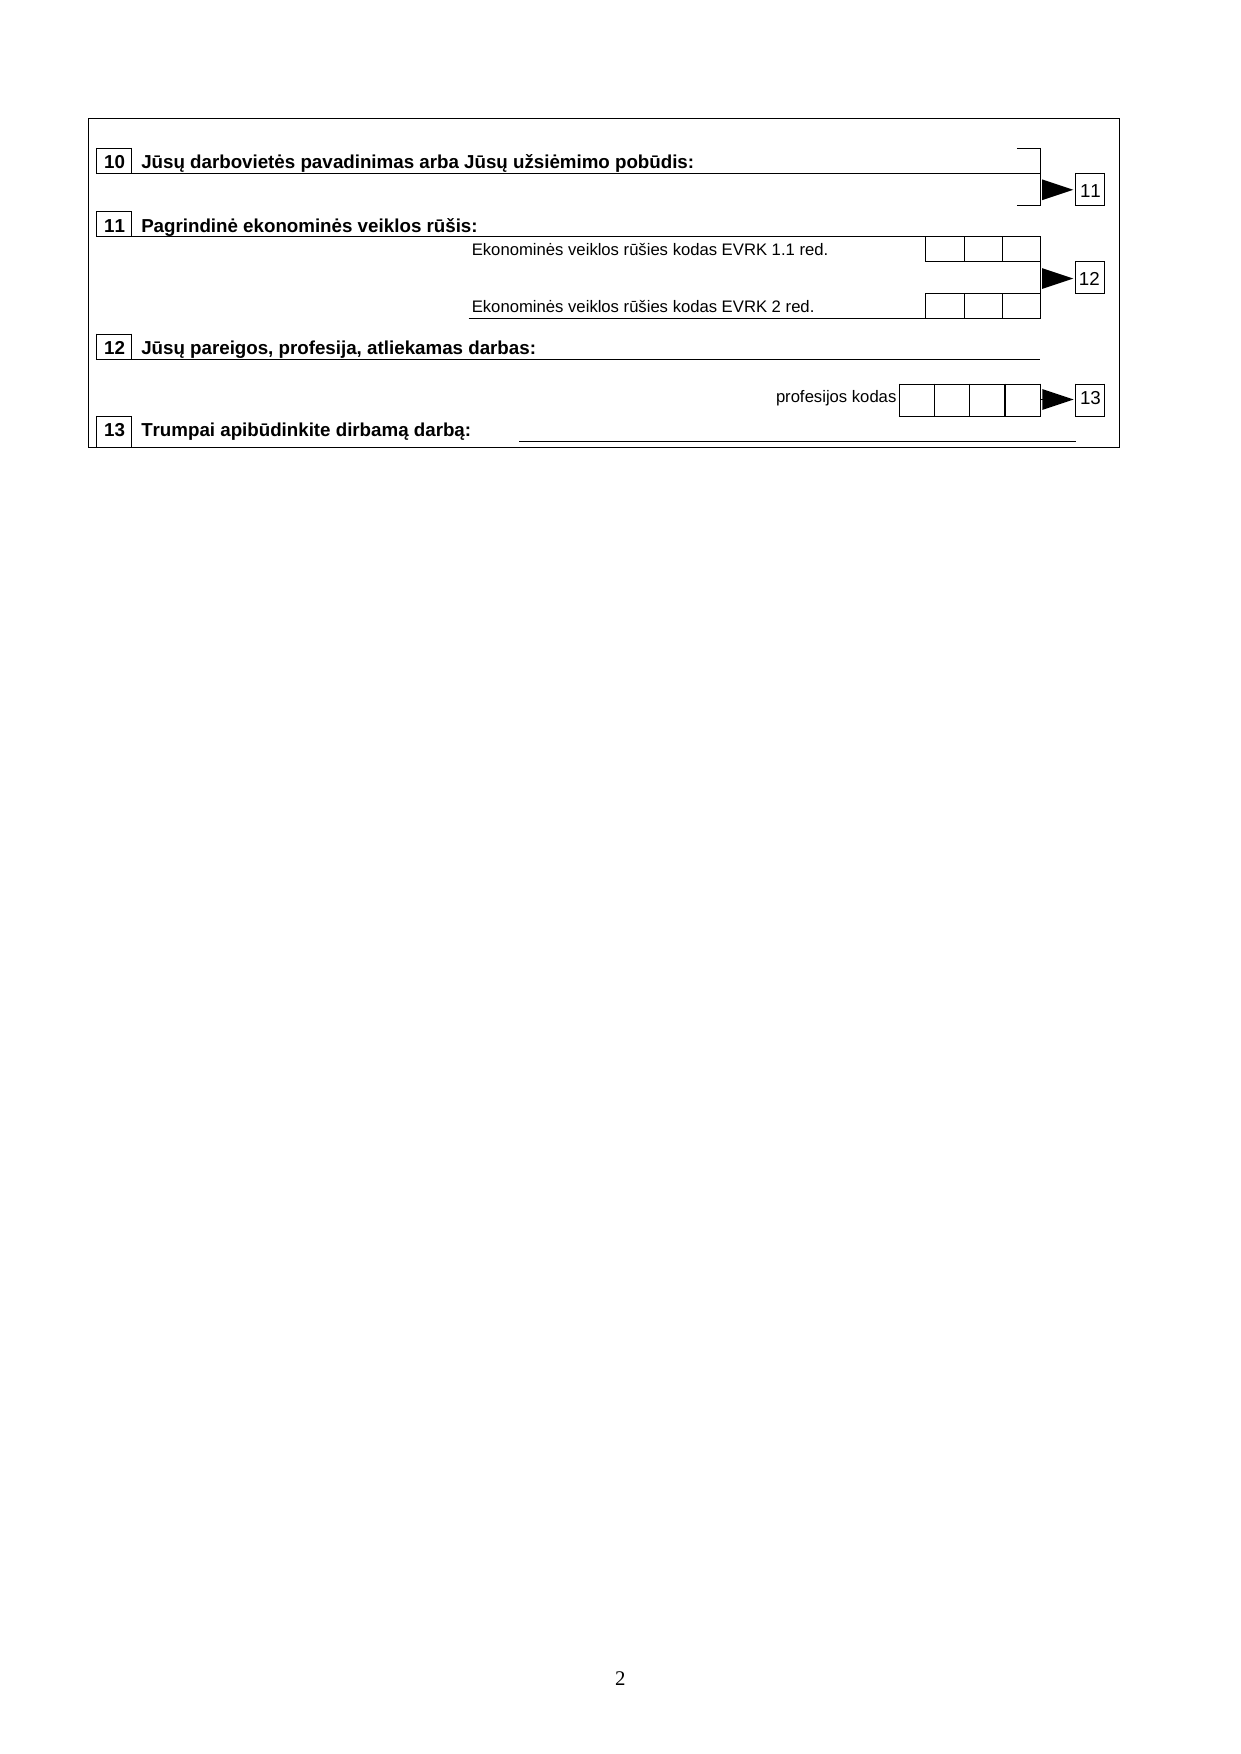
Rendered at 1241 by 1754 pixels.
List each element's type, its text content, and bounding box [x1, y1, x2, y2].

table_header [1040, 119, 1061, 148]
table_cell [926, 237, 964, 261]
table_cell [1017, 149, 1040, 173]
table_cell [89, 148, 96, 173]
table_cell [132, 205, 1002, 211]
table_cell [135, 293, 468, 318]
table_cell [1061, 359, 1076, 383]
table_cell [132, 318, 1002, 333]
table_cell 13 [1076, 385, 1104, 416]
table_cell [1105, 318, 1119, 333]
table_cell [519, 416, 1002, 441]
table_cell [1061, 205, 1076, 211]
table_cell profesijos kodas [135, 384, 899, 416]
table_cell 11 [97, 212, 131, 236]
table_cell [89, 205, 97, 211]
table_cell Trumpai apibūdinkite dirbamą darbą: [132, 416, 519, 441]
table_cell [1040, 416, 1061, 441]
table_cell [97, 360, 132, 383]
table_cell Jūsų darbovietės pavadinimas arba Jūsų užsiėmimo pobūdis: [132, 148, 1017, 173]
table_cell [1002, 360, 1040, 383]
table_header [89, 119, 97, 148]
table_cell [1041, 190, 1061, 205]
table_cell [1105, 384, 1119, 416]
table_cell [926, 262, 964, 293]
table_cell [97, 174, 135, 205]
table_cell [1003, 237, 1040, 261]
table_header [97, 119, 132, 148]
table_cell [900, 385, 934, 416]
table_cell [135, 174, 721, 205]
table_cell [1002, 334, 1040, 358]
table_header [132, 119, 1002, 148]
table_cell Pagrindinė ekonominės veiklos rūšis: [132, 211, 503, 236]
table_cell [965, 294, 1002, 318]
table_cell [1002, 205, 1040, 211]
table_cell [1040, 205, 1061, 211]
table_cell [1003, 294, 1040, 318]
table_cell 10 [97, 149, 131, 173]
table_cell [1041, 384, 1061, 399]
table_cell [97, 293, 135, 318]
table_header [1061, 119, 1076, 148]
table_cell [89, 293, 97, 318]
table_cell [1041, 400, 1061, 416]
table_cell [926, 294, 964, 318]
table_cell [1002, 417, 1040, 441]
table_cell [89, 261, 97, 293]
table_cell [964, 262, 1002, 293]
table_cell [1040, 442, 1061, 447]
table_cell [1076, 334, 1105, 358]
table_cell [1076, 148, 1105, 173]
table_cell [1041, 148, 1061, 173]
table_cell [1061, 148, 1076, 173]
table_cell [1076, 206, 1105, 211]
table_cell [1040, 359, 1061, 383]
table_cell [618, 360, 1002, 383]
table_cell [89, 384, 97, 416]
table_cell [1076, 211, 1105, 236]
table_cell [1002, 211, 1040, 236]
table_cell [89, 359, 97, 383]
table_cell [89, 236, 97, 261]
table_cell Ekonominės veiklos rūšies kodas EVRK 2 red. [469, 293, 925, 318]
table_header [1002, 119, 1040, 148]
table_cell [1041, 261, 1061, 293]
table_cell [1061, 293, 1076, 333]
table_cell [1105, 261, 1119, 293]
table_cell 11 [1076, 174, 1104, 205]
table_cell Ekonominės veiklos rūšies kodas EVRK 1.1 red. [469, 237, 925, 261]
table_cell [132, 441, 519, 447]
table_cell [1061, 173, 1075, 205]
table_cell [97, 384, 135, 416]
table_cell [97, 205, 132, 211]
table_cell [97, 318, 132, 333]
table_cell [1061, 261, 1075, 293]
table_cell [503, 211, 1002, 236]
table_cell [1105, 205, 1119, 211]
table_cell [1061, 236, 1119, 261]
table_cell [1002, 319, 1040, 333]
table_cell [1105, 148, 1119, 173]
table_header [1076, 119, 1105, 148]
table_cell [1105, 416, 1119, 441]
table_cell [89, 318, 97, 333]
table_cell [1041, 236, 1061, 261]
table_cell [1002, 442, 1040, 447]
table_cell [89, 441, 96, 447]
table_cell [1061, 211, 1076, 236]
table_cell [89, 334, 96, 358]
table_cell [618, 334, 1002, 358]
table_cell [132, 360, 618, 383]
table_cell Jūsų pareigos, profesija, atliekamas darbas: [132, 334, 618, 358]
table_cell [1105, 334, 1119, 358]
table_cell [1061, 442, 1076, 447]
table_cell [1076, 359, 1105, 383]
table_cell [97, 237, 135, 261]
table_cell [89, 173, 97, 205]
table_cell [935, 385, 969, 416]
table_cell [1105, 359, 1119, 383]
table_cell [1061, 416, 1076, 441]
table_cell [1040, 334, 1061, 358]
table_cell [1105, 173, 1119, 205]
table_cell [1076, 417, 1105, 447]
table_cell 12 [97, 335, 131, 358]
table_cell [1105, 441, 1119, 447]
table_cell [965, 237, 1002, 261]
table_cell [970, 385, 1004, 416]
table_header [1105, 119, 1119, 148]
table_cell [1040, 293, 1061, 333]
table_cell [1105, 293, 1119, 318]
table_cell [135, 261, 468, 293]
table_cell [1061, 384, 1075, 416]
table_cell 12 [1076, 262, 1104, 293]
table_cell 13 [97, 417, 131, 447]
table_cell [97, 261, 135, 293]
table_cell [1076, 318, 1105, 333]
table_cell [89, 211, 96, 236]
table_cell [1041, 173, 1061, 189]
table_cell [721, 174, 1017, 205]
table_cell [1076, 294, 1105, 318]
table_cell [1002, 262, 1040, 293]
table_cell [1061, 334, 1076, 358]
table_cell [1017, 174, 1040, 205]
table_cell [519, 442, 1002, 447]
table_cell [89, 416, 96, 441]
table_cell [135, 237, 468, 261]
table_cell [1105, 211, 1119, 236]
table_cell [1006, 385, 1040, 416]
table_cell [469, 261, 926, 293]
table_cell [1040, 211, 1061, 236]
